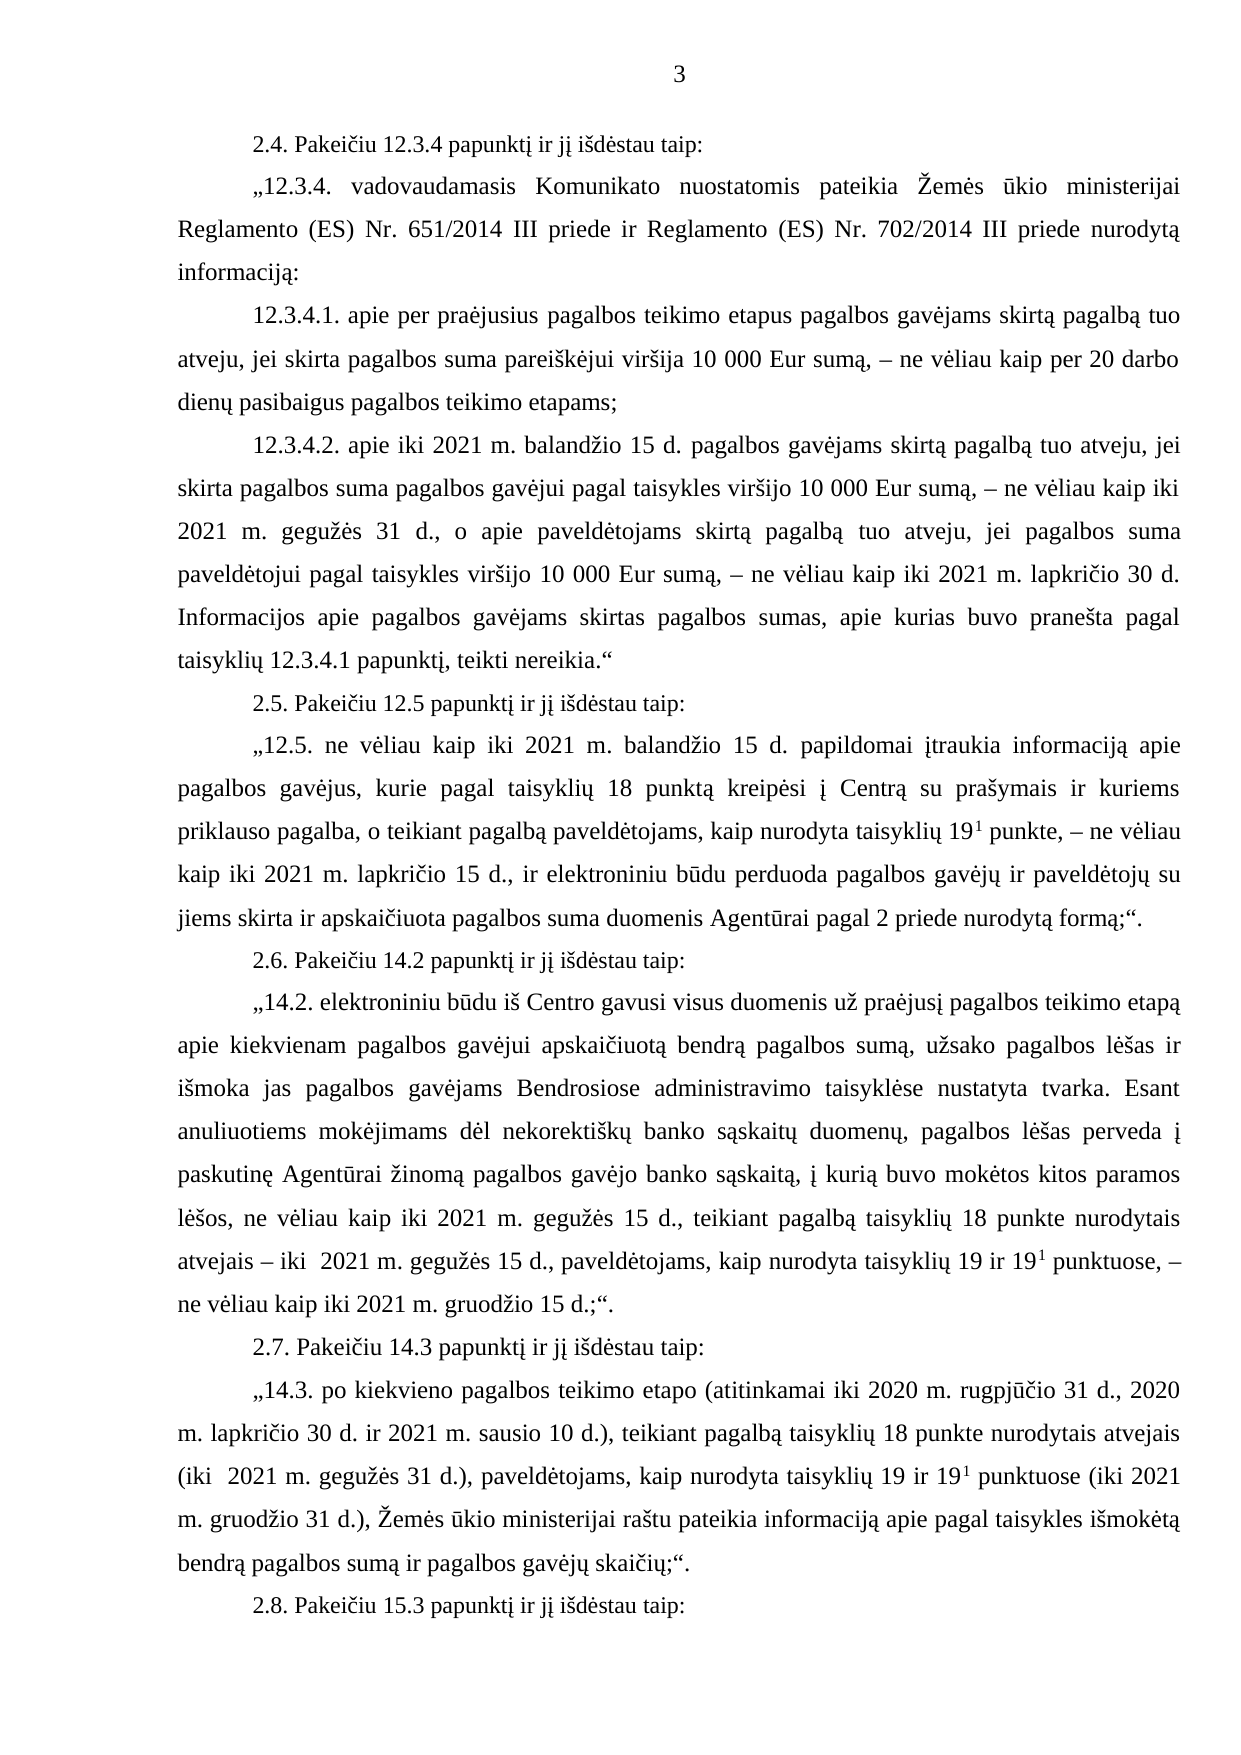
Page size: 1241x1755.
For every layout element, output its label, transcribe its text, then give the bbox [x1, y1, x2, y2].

text „14.2. elektroniniu būdu iš Centro gavusi visus duomenis už praėjusį pagalbos teikimo etapą apie kiekvienam pagalbos gavėjui apskaičiuotą bendrą pagalbos sumą, užsako pagalbos lėšas ir išmoka jas pagalbos gavėjams Bendrosiose administravimo taisyklėse nustatyta tvarka. Esant anuliuotiems mokėjimams dėl nekorektiškų banko sąskaitų duomenų, pagalbos lėšas perveda į paskutinę Agentūrai žinomą pagalbos gavėjo banko sąskaitą, į kurią buvo mokėtos kitos paramos lėšos, ne vėliau kaip iki 2021 m. gegužės 15 d., teikiant pagalbą taisyklių 18 punkte nurodytais atvejais – iki 2021 m. gegužės 15 d., paveldėtojams, kaip nurodyta taisyklių 19 ir 191 punktuose, – ne vėliau kaip iki 2021 m. gruodžio 15 d.;“. [177, 987, 1181, 1318]
text 2.4. Pakeičiu 12.3.4 papunktį ir jį išdėstau taip: [177, 130, 1181, 157]
text 12.3.4.2. apie iki 2021 m. balandžio 15 d. pagalbos gavėjams skirtą pagalbą tuo atveju, jei skirta pagalbos suma pagalbos gavėjui pagal taisykles viršijo 10 000 Eur sumą, – ne vėliau kaip iki 2021 m. gegužės 31 d., o apie paveldėtojams skirtą pagalbą tuo atveju, jei pagalbos suma paveldėtojui pagal taisykles viršijo 10 000 Eur sumą, – ne vėliau kaip iki 2021 m. lapkričio 30 d. Informacijos apie pagalbos gavėjams skirtas pagalbos sumas, apie kurias buvo pranešta pagal taisyklių 12.3.4.1 papunktį, teikti nereikia.“ [177, 430, 1181, 674]
text 2.5. Pakeičiu 12.5 papunktį ir jį išdėstau taip: [177, 689, 1181, 716]
text 2.6. Pakeičiu 14.2 papunktį ir jį išdėstau taip: [177, 946, 1181, 973]
text „14.3. po kiekvieno pagalbos teikimo etapo (atitinkamai iki 2020 m. rugpjūčio 31 d., 2020 m. lapkričio 30 d. ir 2021 m. sausio 10 d.), teikiant pagalbą taisyklių 18 punkte nurodytais atvejais (iki 2021 m. gegužės 31 d.), paveldėtojams, kaip nurodyta taisyklių 19 ir 191 punktuose (iki 2021 m. gruodžio 31 d.), Žemės ūkio ministerijai raštu pateikia informaciją apie pagal taisykles išmokėtą bendrą pagalbos sumą ir pagalbos gavėjų skaičių;“. [177, 1375, 1181, 1576]
text „12.3.4. vadovaudamasis Komunikato nuostatomis pateikia Žemės ūkio ministerijai Reglamento (ES) Nr. 651/2014 III priede ir Reglamento (ES) Nr. 702/2014 III priede nurodytą informaciją: [177, 171, 1181, 286]
text „12.5. ne vėliau kaip iki 2021 m. balandžio 15 d. papildomai įtraukia informaciją apie pagalbos gavėjus, kurie pagal taisyklių 18 punktą kreipėsi į Centrą su prašymais ir kuriems priklauso pagalba, o teikiant pagalbą paveldėtojams, kaip nurodyta taisyklių 191 punkte, – ne vėliau kaip iki 2021 m. lapkričio 15 d., ir elektroniniu būdu perduoda pagalbos gavėjų ir paveldėtojų su jiems skirta ir apskaičiuota pagalbos suma duomenis Agentūrai pagal 2 priede nurodytą formą;“. [177, 730, 1181, 931]
text 2.7. Pakeičiu 14.3 papunktį ir jį išdėstau taip: [177, 1332, 1181, 1361]
text 2.8. Pakeičiu 15.3 papunktį ir jį išdėstau taip: [177, 1591, 1181, 1618]
text 12.3.4.1. apie per praėjusius pagalbos teikimo etapus pagalbos gavėjams skirtą pagalbą tuo atveju, jei skirta pagalbos suma pareiškėjui viršija 10 000 Eur sumą, – ne vėliau kaip per 20 darbo dienų pasibaigus pagalbos teikimo etapams; [177, 301, 1181, 416]
